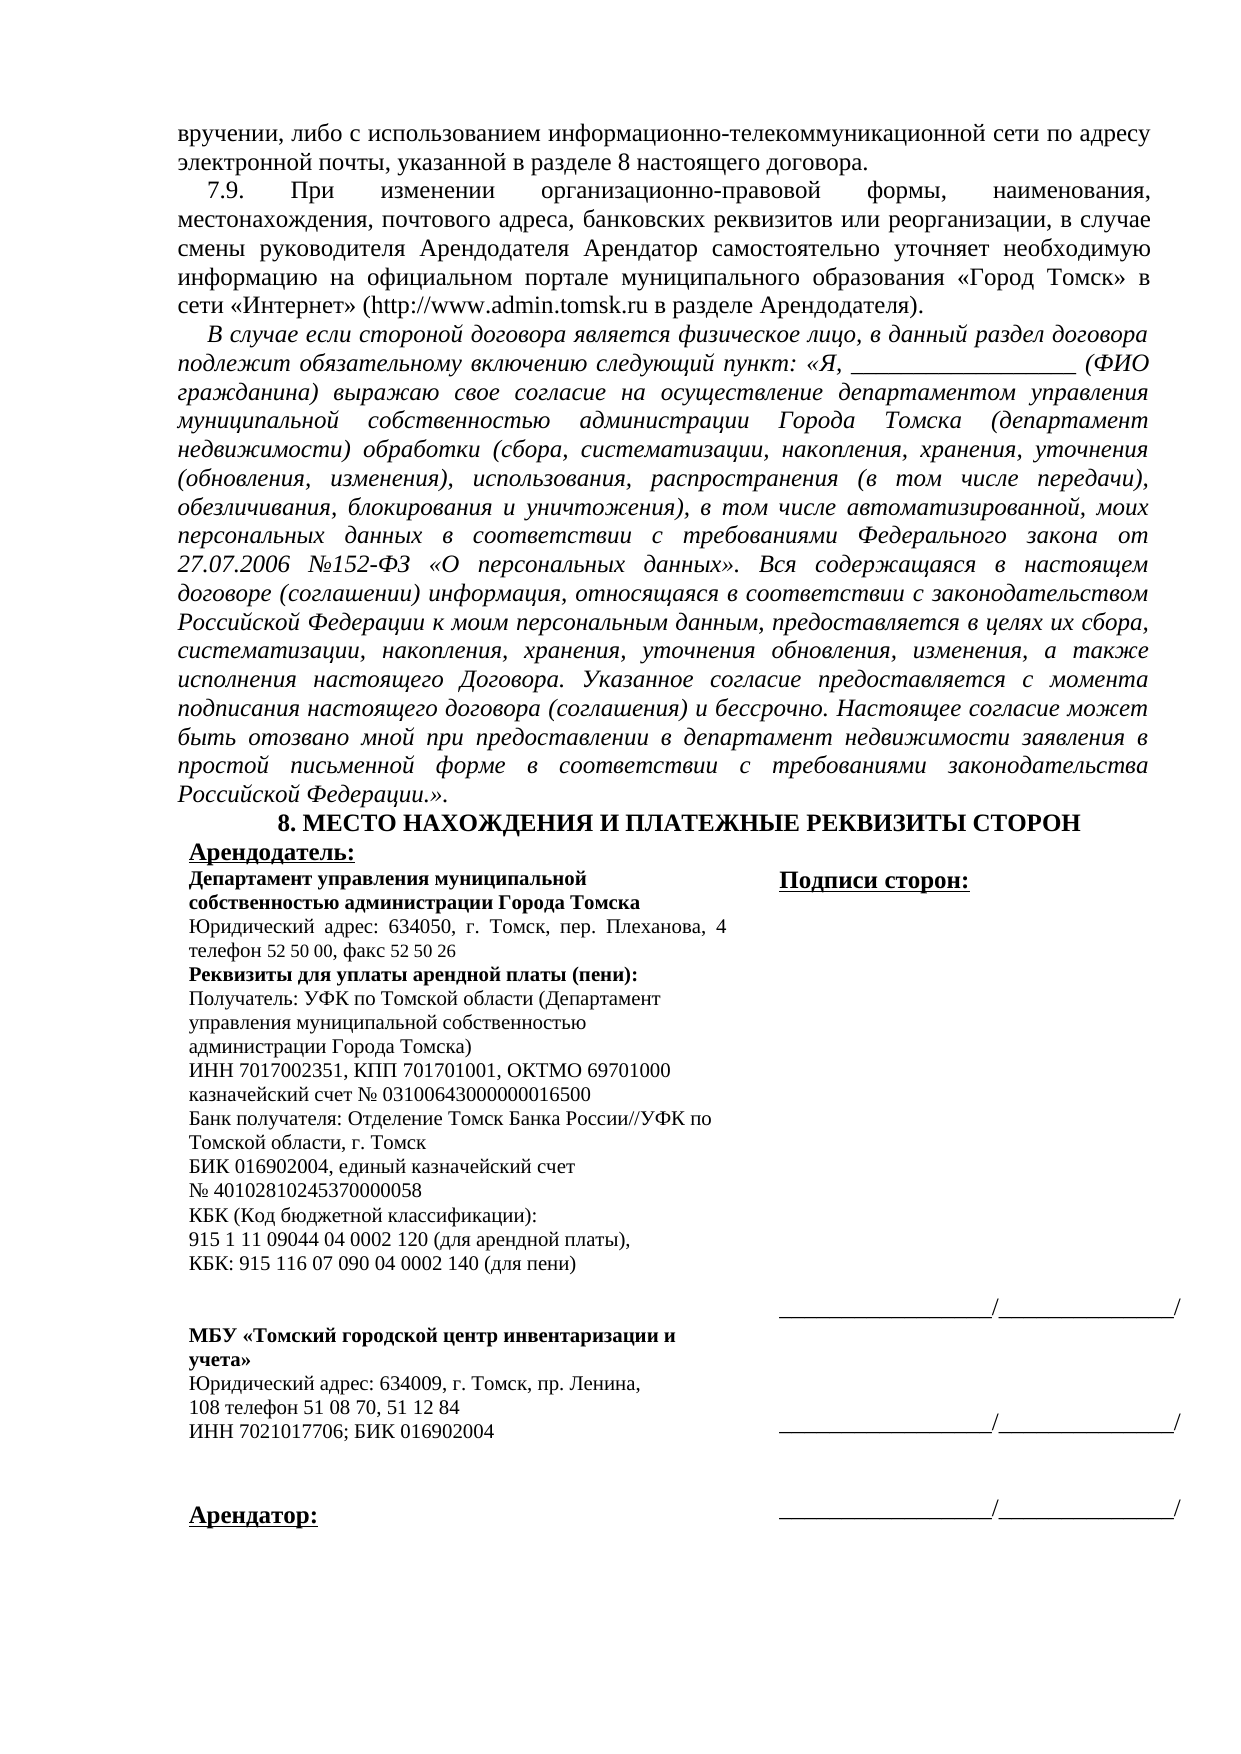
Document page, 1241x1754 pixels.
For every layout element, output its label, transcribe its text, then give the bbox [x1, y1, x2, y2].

text В случае если стороной договора является физическое лицо, в данный раздел договора подлежит обязательному включению следующий пункт: «Я, __________________ (ФИО гражданина) выражаю свое согласие на осуществление департаментом управления муниципальной собственностью администрации Города Томска (департамент недвижимости) обработки (сбора, систематизации, накопления, хранения, уточнения (обновления, изменения), использования, распространения (в том числе передачи), обезличивания, блокирования и уничтожения), в том числе автоматизированной, моих персональных данных в соответствии с требованиями Федерального закона от 27.07.2006 №152-ФЗ «О персональных данных». Вся содержащаяся в настоящем договоре (соглашении) информация, относящаяся в соответствии с законодательством Российской Федерации к моим персональным данным, предоставляется в целях их сбора, систематизации, накопления, хранения, уточнения обновления, изменения, а также исполнения настоящего Договора. Указанное согласие предоставляется с момента подписания настоящего договора (соглашения) и бессрочно. Настоящее согласие может быть отозвано мной при предоставлении в департамент недвижимости заявления в простой письменной форме в соответствии с требованиями законодательства Российской Федерации.». [177, 319, 1152, 808]
table_header Подписи сторон: _________________/______________/ _________________/______________/ _________________/______________/ [768, 837, 1211, 1529]
text вручении, либо с использованием информационно-телекоммуникационной сети по адресу электронной почты, указанной в разделе 8 настоящего договора. [177, 118, 1152, 176]
text 7.9. При изменении организационно-правовой формы, наименования, местонахождения, почтового адреса, банковских реквизитов или реорганизации, в случае смены руководителя Арендодателя Арендатор самостоятельно уточняет необходимую информацию на официальном портале муниципального образования «Город Томск» в сети «Интернет» (http://www.admin.tomsk.ru в разделе Арендодателя). [177, 176, 1152, 319]
text 8. МЕСТО НАХОЖДЕНИЯ И ПЛАТЕЖНЫЕ РЕКВИЗИТЫ СТОРОН [177, 808, 1152, 837]
table_header Арендодатель: Департамент управления муниципальной собственностью администрации Города Томска Юридический адрес: 634050, г. Томск, пер. Плеханова, 4 телефон 52 50 00, факс 52 50 26 Реквизиты для уплаты арендной платы (пени): Получатель: УФК по Томской области (Департамент управления муниципальной собственностью администрации Города Томска) ИНН 7017002351, КПП 701701001, ОКТМО 69701000 казначейский счет № 03100643000000016500 Банк получателя: Отделение Томск Банка России//УФК по Томской области, г. Томск БИК 016902004, единый казначейский счет № 40102810245370000058 КБК (Код бюджетной классификации): 915 1 11 09044 04 0002 120 (для арендной платы), КБК: 915 116 07 090 04 0002 140 (для пени) МБУ «Томский городской центр инвентаризации и учета» Юридический адрес: 634009, г. Томск, пр. Ленина, 108 телефон 51 08 70, 51 12 84 ИНН 7021017706; БИК 016902004 Арендатор: [177, 837, 738, 1529]
table_header [739, 837, 768, 1529]
